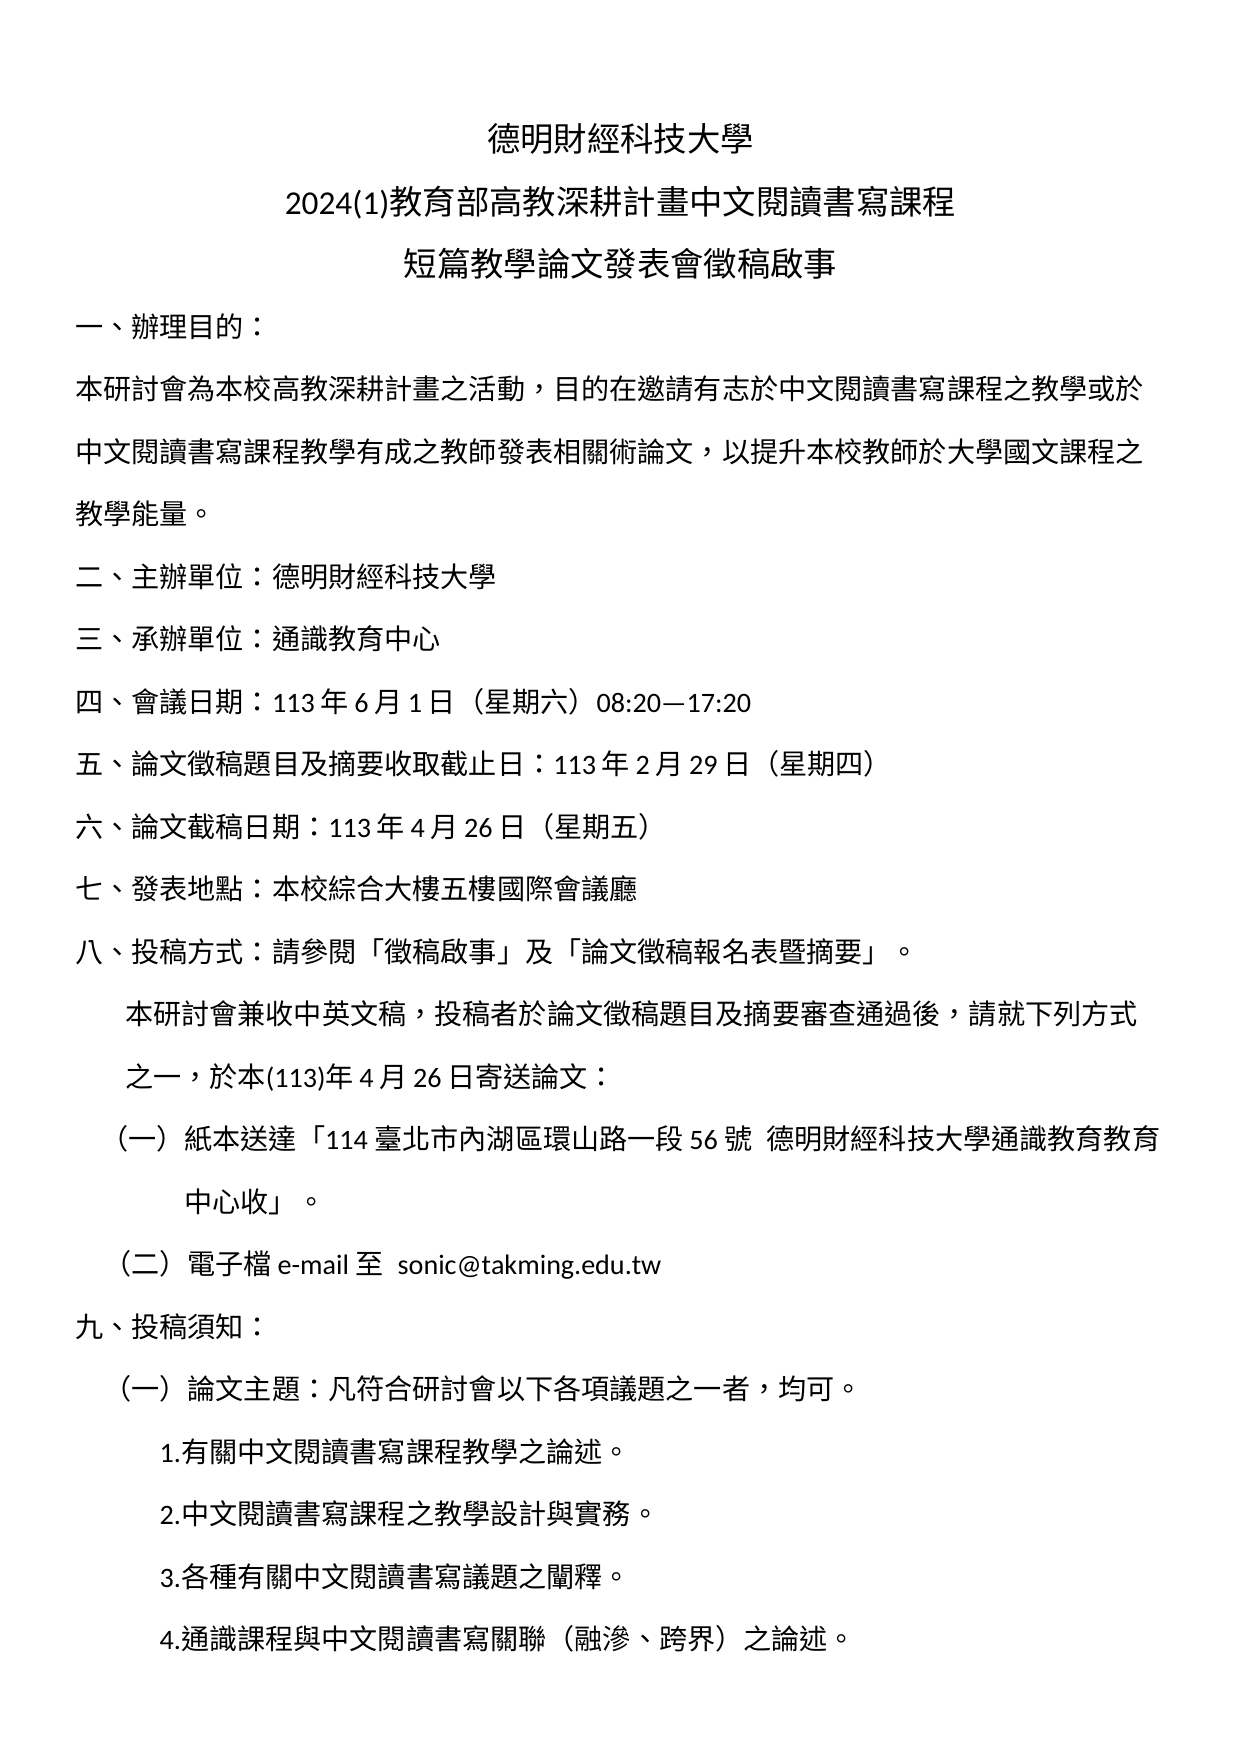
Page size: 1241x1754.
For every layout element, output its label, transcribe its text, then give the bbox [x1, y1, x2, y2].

text 1.有關中文閱讀書寫課程教學之論述。 [75, 1408, 1165, 1471]
text 3.各種有關中文閱讀書寫議題之闡釋。 [75, 1533, 1165, 1596]
text （一）紙本送達「114 臺北市內湖區環山路一段56 號 德明財經科技大學通識教育教育中心收」。 [100, 1096, 1165, 1221]
text 八、投稿方式：請參閱「徵稿啟事」及「論文徵稿報名表暨摘要」。 [75, 908, 1165, 971]
text 四、會議日期：113年6月1日（星期六）08:20—17:20 [75, 658, 1165, 721]
text 九、投稿須知： [75, 1283, 1165, 1346]
text 本研討會兼收中英文稿，投稿者於論文徵稿題目及摘要審查通過後，請就下列方式之一，於本(113)年4月26日寄送論文： [125, 971, 1165, 1096]
text （一）論文主題：凡符合研討會以下各項議題之一者，均可。 [75, 1346, 1165, 1408]
text 一、辦理目的： [75, 283, 1165, 346]
text 2.中文閱讀書寫課程之教學設計與實務。 [75, 1471, 1165, 1533]
text 五、論文徵稿題目及摘要收取截止日：113年2月29日（星期四） [75, 721, 1165, 783]
text 4.通識課程與中文閱讀書寫關聯（融滲、跨界）之論述。 [75, 1596, 1165, 1658]
text 德明財經科技大學 [75, 96, 1165, 158]
text 2024(1)教育部高教深耕計畫中文閱讀書寫課程 短篇教學論文發表會徵稿啟事 [75, 158, 1165, 283]
text 六、論文截稿日期：113年4月26日（星期五） [75, 783, 1165, 846]
text 本研討會為本校高教深耕計畫之活動，目的在邀請有志於中文閱讀書寫課程之教學或於中文閱讀書寫課程教學有成之教師發表相關術論文，以提升本校教師於大學國文課程之教學能量。 [75, 346, 1165, 533]
text （二）電子檔e-mail 至 sonic@takming.edu.tw [75, 1221, 1165, 1283]
text 二、主辦單位：德明財經科技大學 [75, 533, 1165, 596]
text 三、承辦單位：通識教育中心 [75, 596, 1165, 658]
text 七、發表地點：本校綜合大樓五樓國際會議廳 [75, 846, 1165, 908]
